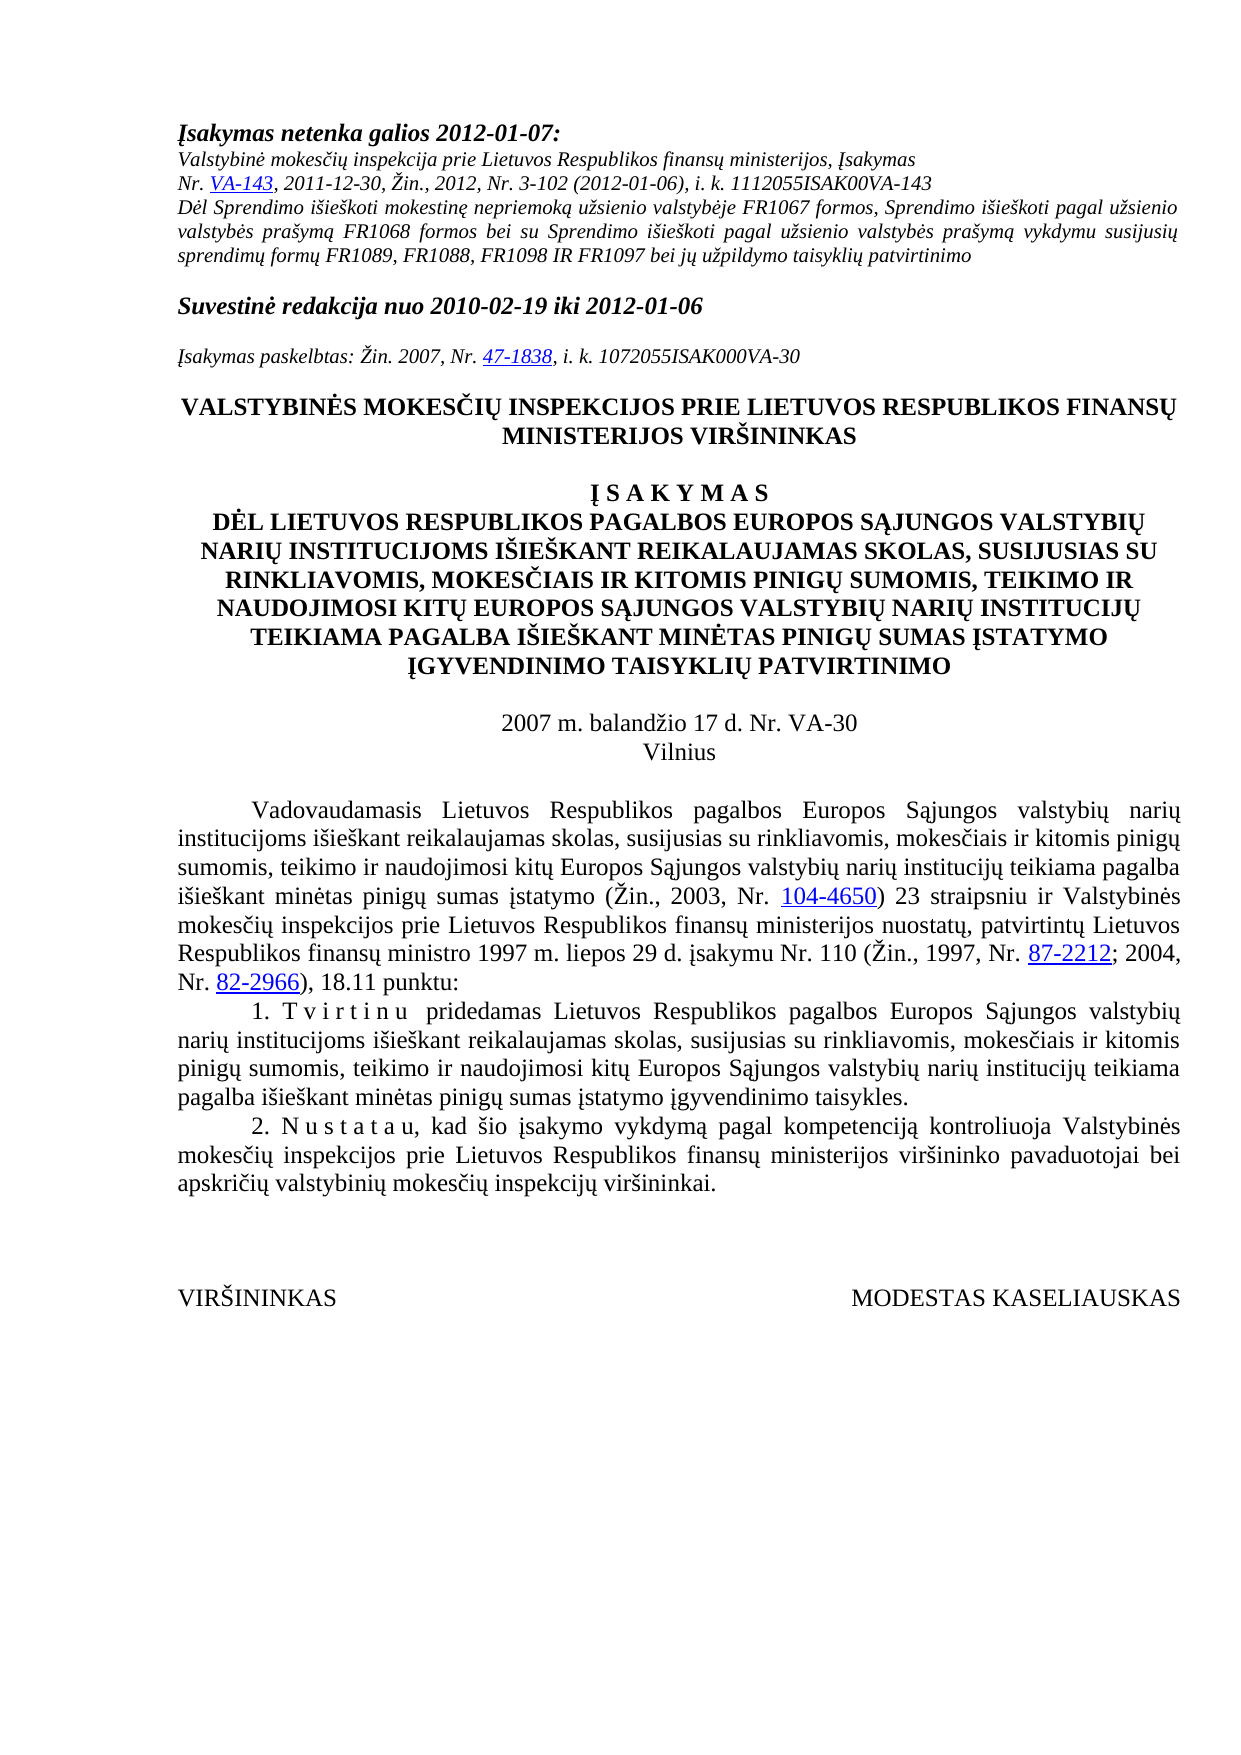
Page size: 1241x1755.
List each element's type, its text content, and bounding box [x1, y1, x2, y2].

text Įsakymas paskelbtas: Žin. 2007, Nr. 47-1838, i. k. 1072055ISAK000VA-30 [177, 344, 1181, 368]
text DĖL LIETUVOS RESPUBLIKOS PAGALBOS EUROPOS SĄJUNGOS VALSTYBIŲ NARIŲ INSTITUCIJOMS IŠIEŠKANT REIKALAUJAMAS SKOLAS, SUSIJUSIAS SU RINKLIAVOMIS, MOKESČIAIS IR KITOMIS PINIGŲ SUMOMIS, TEIKIMO IR NAUDOJIMOSI KITŲ EUROPOS SĄJUNGOS VALSTYBIŲ NARIŲ INSTITUCIJŲ TEIKIAMA PAGALBA IŠIEŠKANT MINĖTAS PINIGŲ SUMAS ĮSTATYMO ĮGYVENDINIMO TAISYKLIŲ PATVIRTINIMO [177, 507, 1181, 680]
text Valstybinė mokesčių inspekcija prie Lietuvos Respublikos finansų ministerijos, Įsakymas [177, 147, 1181, 171]
text Įsakymas netenka galios 2012-01-07: [177, 118, 1181, 147]
text 1. Tvirtinu pridedamas Lietuvos Respublikos pagalbos Europos Sąjungos valstybių narių institucijoms išieškant reikalaujamas skolas, susijusias su rinkliavomis, mokesčiais ir kitomis pinigų sumomis, teikimo ir naudojimosi kitų Europos Sąjungos valstybių narių institucijų teikiama pagalba išieškant minėtas pinigų sumas įstatymo įgyvendinimo taisykles. [177, 996, 1181, 1111]
text Į S A K Y M A S [177, 478, 1181, 507]
text Nr. VA-143, 2011-12-30, Žin., 2012, Nr. 3-102 (2012-01-06), i. k. 1112055ISAK00VA-143 [177, 171, 1181, 195]
text VIRŠININKAS MODESTAS KASELIAUSKAS [177, 1283, 1181, 1312]
text Suvestinė redakcija nuo 2010-02-19 iki 2012-01-06 [177, 291, 1181, 320]
text VALSTYBINĖS MOKESČIŲ INSPEKCIJOS PRIE LIETUVOS RESPUBLIKOS FINANSŲ MINISTERIJOS VIRŠININKAS [177, 392, 1181, 450]
text Vilnius [177, 737, 1181, 766]
text Dėl Sprendimo išieškoti mokestinę nepriemoką užsienio valstybėje FR1067 formos, Sprendimo išieškoti pagal užsienio valstybės prašymą FR1068 formos bei su Sprendimo išieškoti pagal užsienio valstybės prašymą vykdymu susijusių sprendimų formų FR1089, FR1088, FR1098 IR FR1097 bei jų užpildymo taisyklių patvirtinimo [177, 195, 1181, 267]
text 2. Nustatau, kad šio įsakymo vykdymą pagal kompetenciją kontroliuoja Valstybinės mokesčių inspekcijos prie Lietuvos Respublikos finansų ministerijos viršininko pavaduotojai bei apskričių valstybinių mokesčių inspekcijų viršininkai. [177, 1111, 1181, 1197]
text Vadovaudamasis Lietuvos Respublikos pagalbos Europos Sąjungos valstybių narių institucijoms išieškant reikalaujamas skolas, susijusias su rinkliavomis, mokesčiais ir kitomis pinigų sumomis, teikimo ir naudojimosi kitų Europos Sąjungos valstybių narių institucijų teikiama pagalba išieškant minėtas pinigų sumas įstatymo (Žin., 2003, Nr. 104-4650) 23 straipsniu ir Valstybinės mokesčių inspekcijos prie Lietuvos Respublikos finansų ministerijos nuostatų, patvirtintų Lietuvos Respublikos finansų ministro 1997 m. liepos 29 d. įsakymu Nr. 110 (Žin., 1997, Nr. 87-2212; 2004, Nr. 82-2966), 18.11 punktu: [177, 795, 1181, 996]
text 2007 m. balandžio 17 d. Nr. VA-30 [177, 708, 1181, 737]
